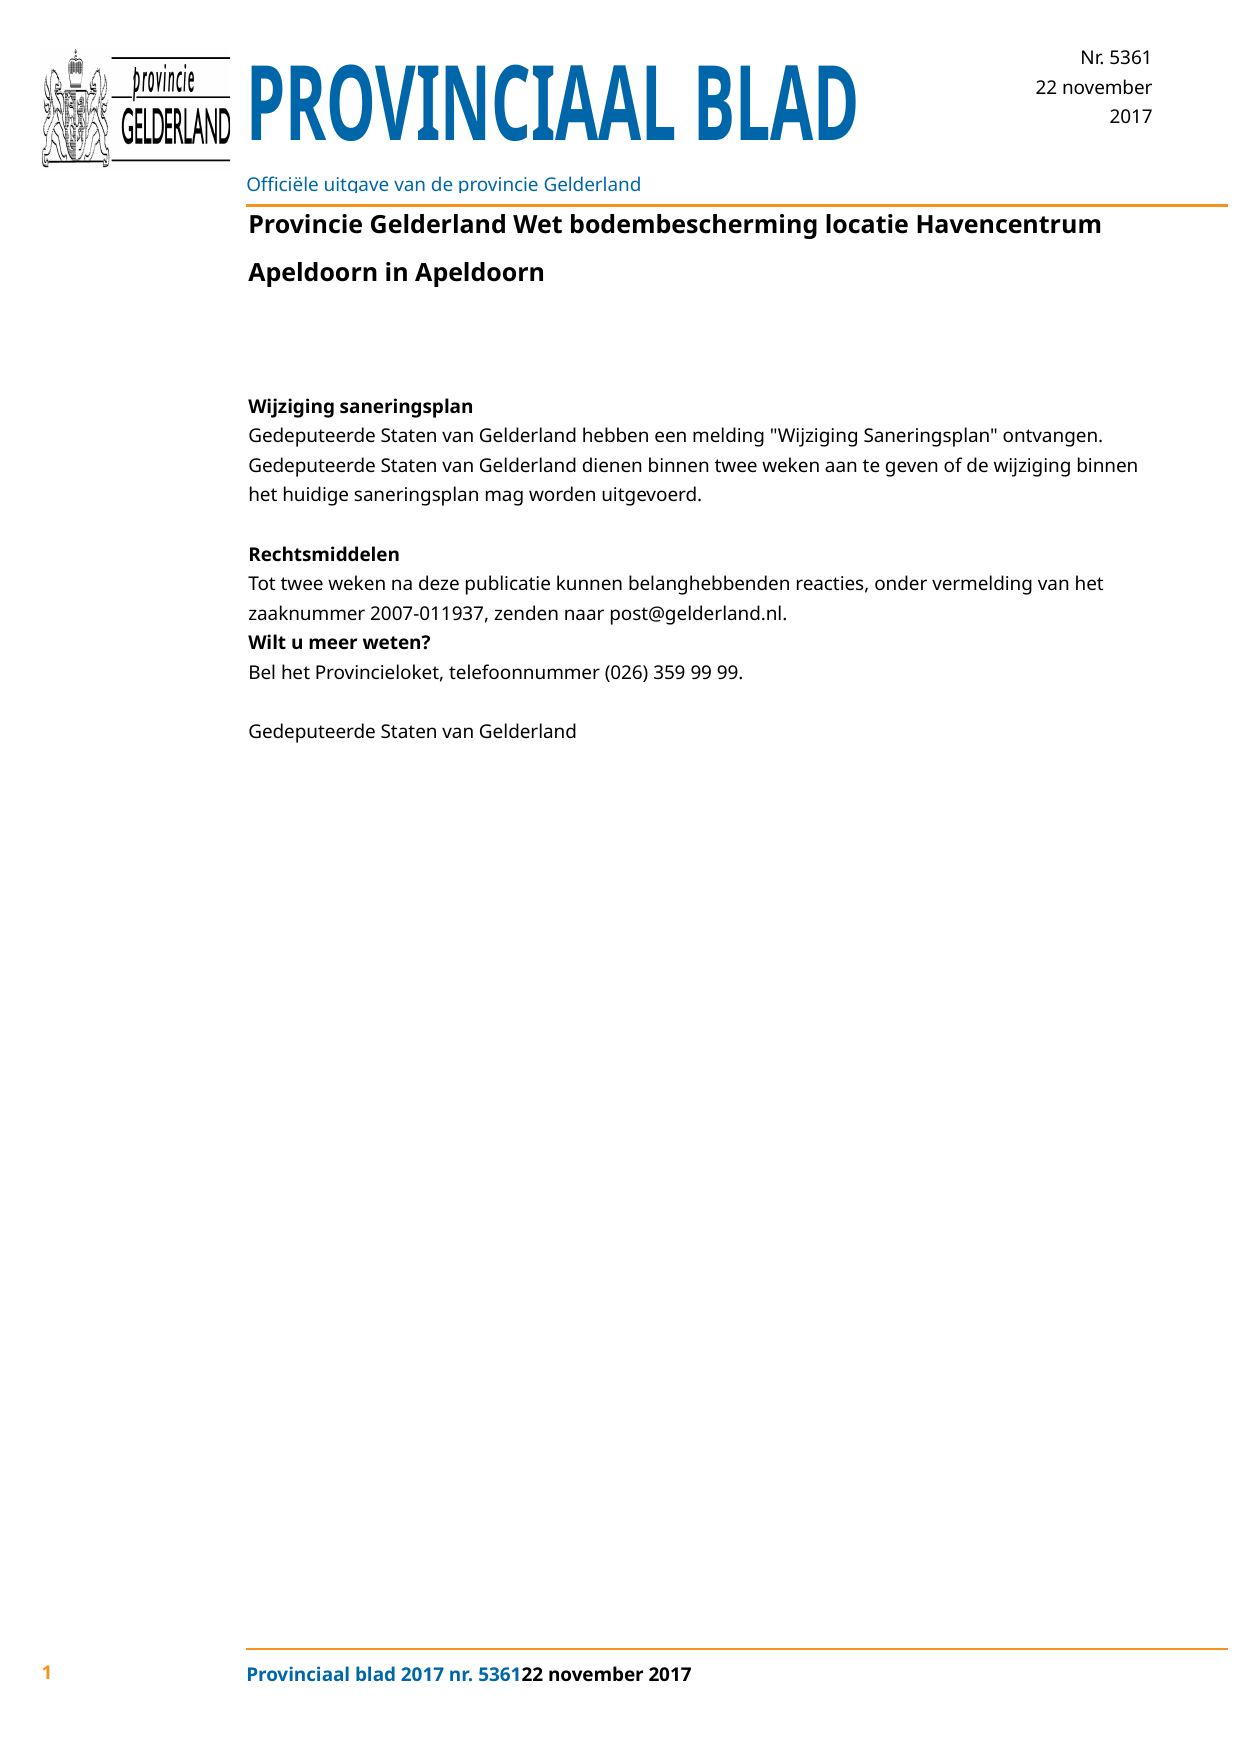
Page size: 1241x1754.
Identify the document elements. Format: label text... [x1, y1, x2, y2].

text Provincie Gelderland Wet bodembescherming locatie Havencentrum Apeldoorn in Apeldoorn [248, 207, 1152, 288]
text Wijziging saneringsplan [248, 393, 1152, 419]
text Gedeputeerde Staten van Gelderland hebben een melding "Wijziging Saneringsplan" ontvangen. Gedeputeerde Staten van Gelderland dienen binnen twee weken aan te geven of de wijziging binnen het huidige saneringsplan mag worden uitgevoerd. [248, 422, 1152, 507]
text Tot twee weken na deze publicatie kunnen belanghebbenden reacties, onder vermelding van het zaaknummer 2007-011937, zenden naar post@gelderland.nl. [248, 570, 1152, 626]
text Rechtsmiddelen [248, 541, 1152, 567]
picture [41, 47, 231, 172]
text Wilt u meer weten? [248, 629, 1152, 655]
text Bel het Provincieloket, telefoonnummer (026) 359 99 99. [248, 659, 1152, 685]
text Gedeputeerde Staten van Gelderland [248, 718, 1152, 744]
